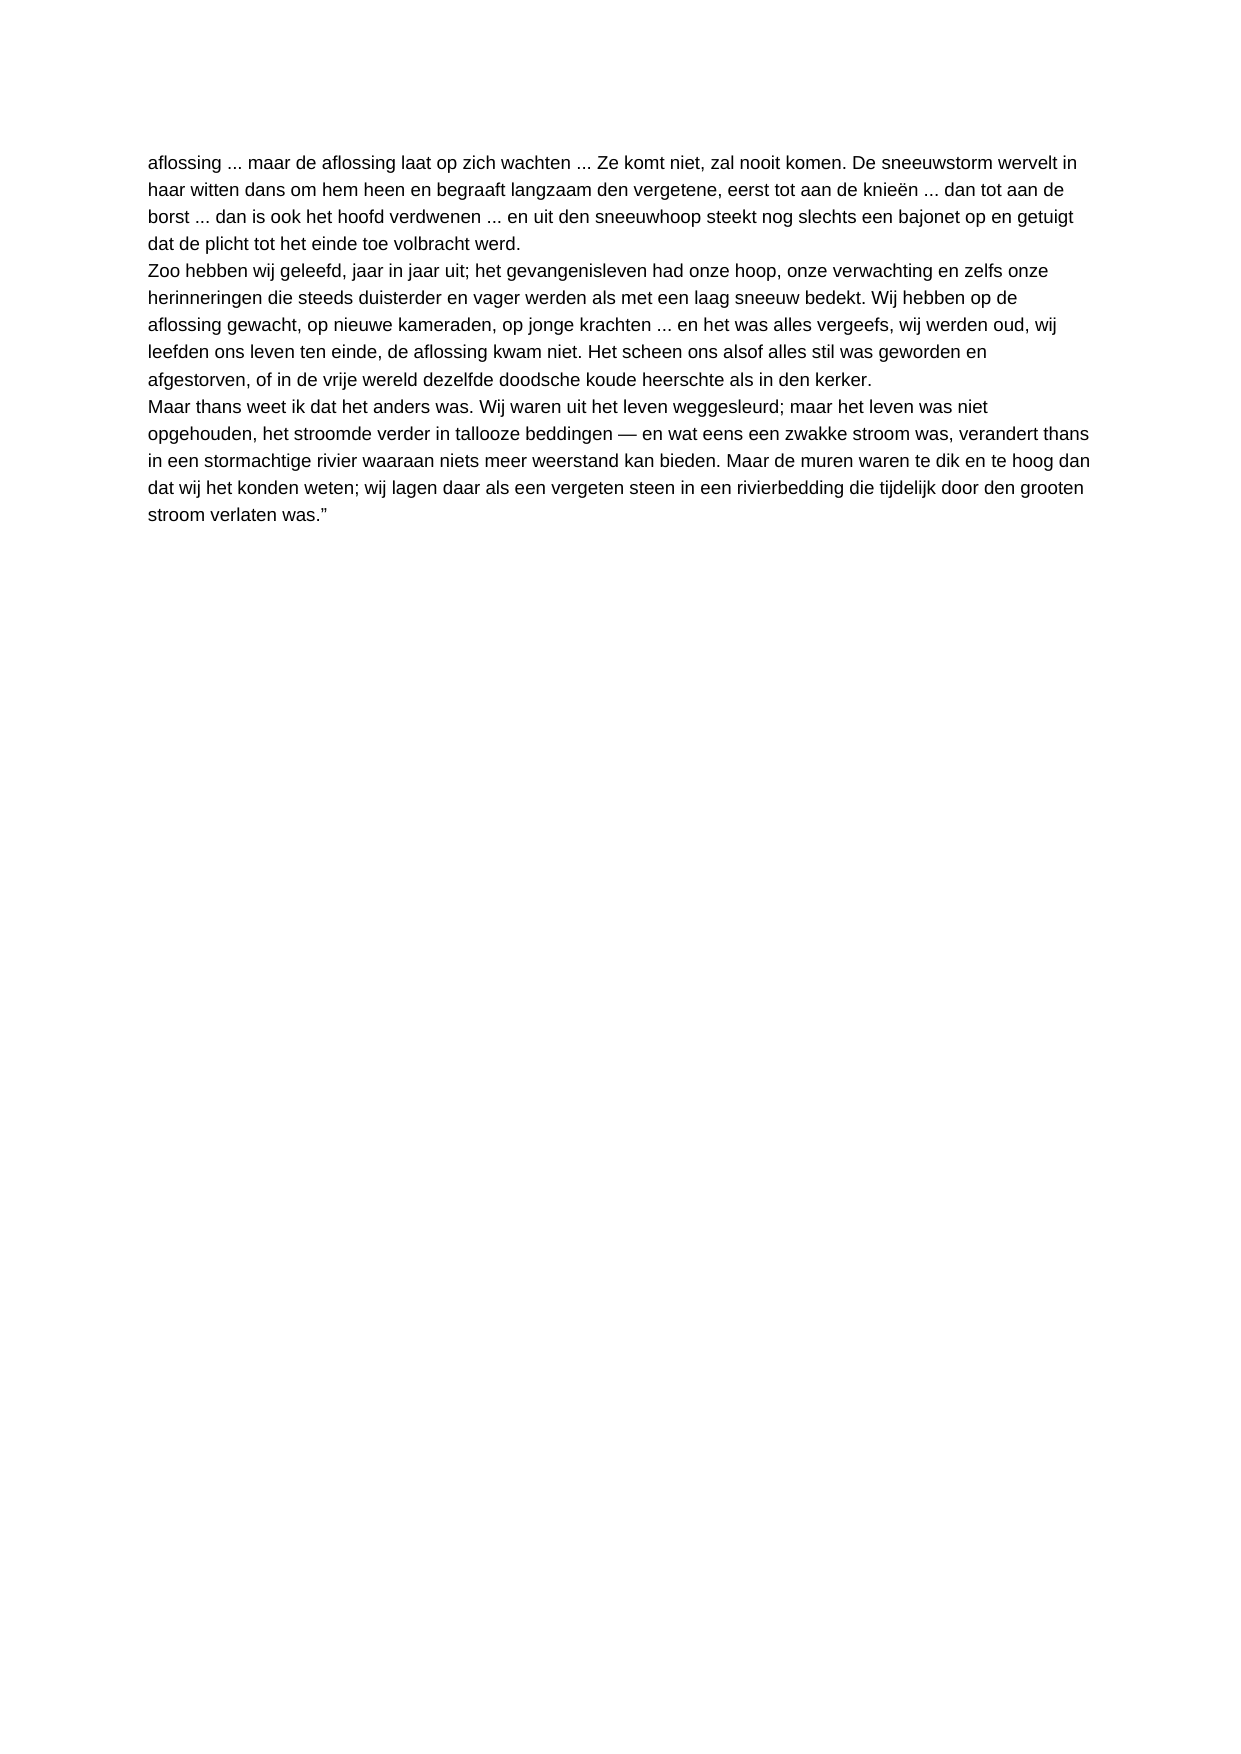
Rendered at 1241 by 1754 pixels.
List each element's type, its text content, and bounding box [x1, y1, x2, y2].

text Maar thans weet ik dat het anders was. Wij waren uit het leven weggesleurd; maar het leven was niet opgehouden, het stroomde verder in tallooze beddingen — en wat eens een zwakke stroom was, verandert thans in een stormachtige rivier waaraan niets meer weerstand kan bieden. Maar de muren waren te dik en te hoog dan dat wij het konden weten; wij lagen daar als een vergeten steen in een rivierbedding die tijdelijk door den grooten stroom verlaten was.” [148, 391, 1093, 527]
text aflossing ... maar de aflossing laat op zich wachten ... Ze komt niet, zal nooit komen. De sneeuwstorm wervelt in haar witten dans om hem heen en begraaft langzaam den vergetene, eerst tot aan de knieën ... dan tot aan de borst ... dan is ook het hoofd verdwenen ... en uit den sneeuwhoop steekt nog slechts een bajonet op en getuigt dat de plicht tot het einde toe volbracht werd. [148, 148, 1093, 256]
text Zoo hebben wij geleefd, jaar in jaar uit; het gevangenisleven had onze hoop, onze verwachting en zelfs onze herinneringen die steeds duisterder en vager werden als met een laag sneeuw bedekt. Wij hebben op de aflossing gewacht, op nieuwe kameraden, op jonge krachten ... en het was alles vergeefs, wij werden oud, wij leefden ons leven ten einde, de aflossing kwam niet. Het scheen ons alsof alles stil was geworden en afgestorven, of in de vrije wereld dezelfde doodsche koude heerschte als in den kerker. [148, 256, 1093, 391]
